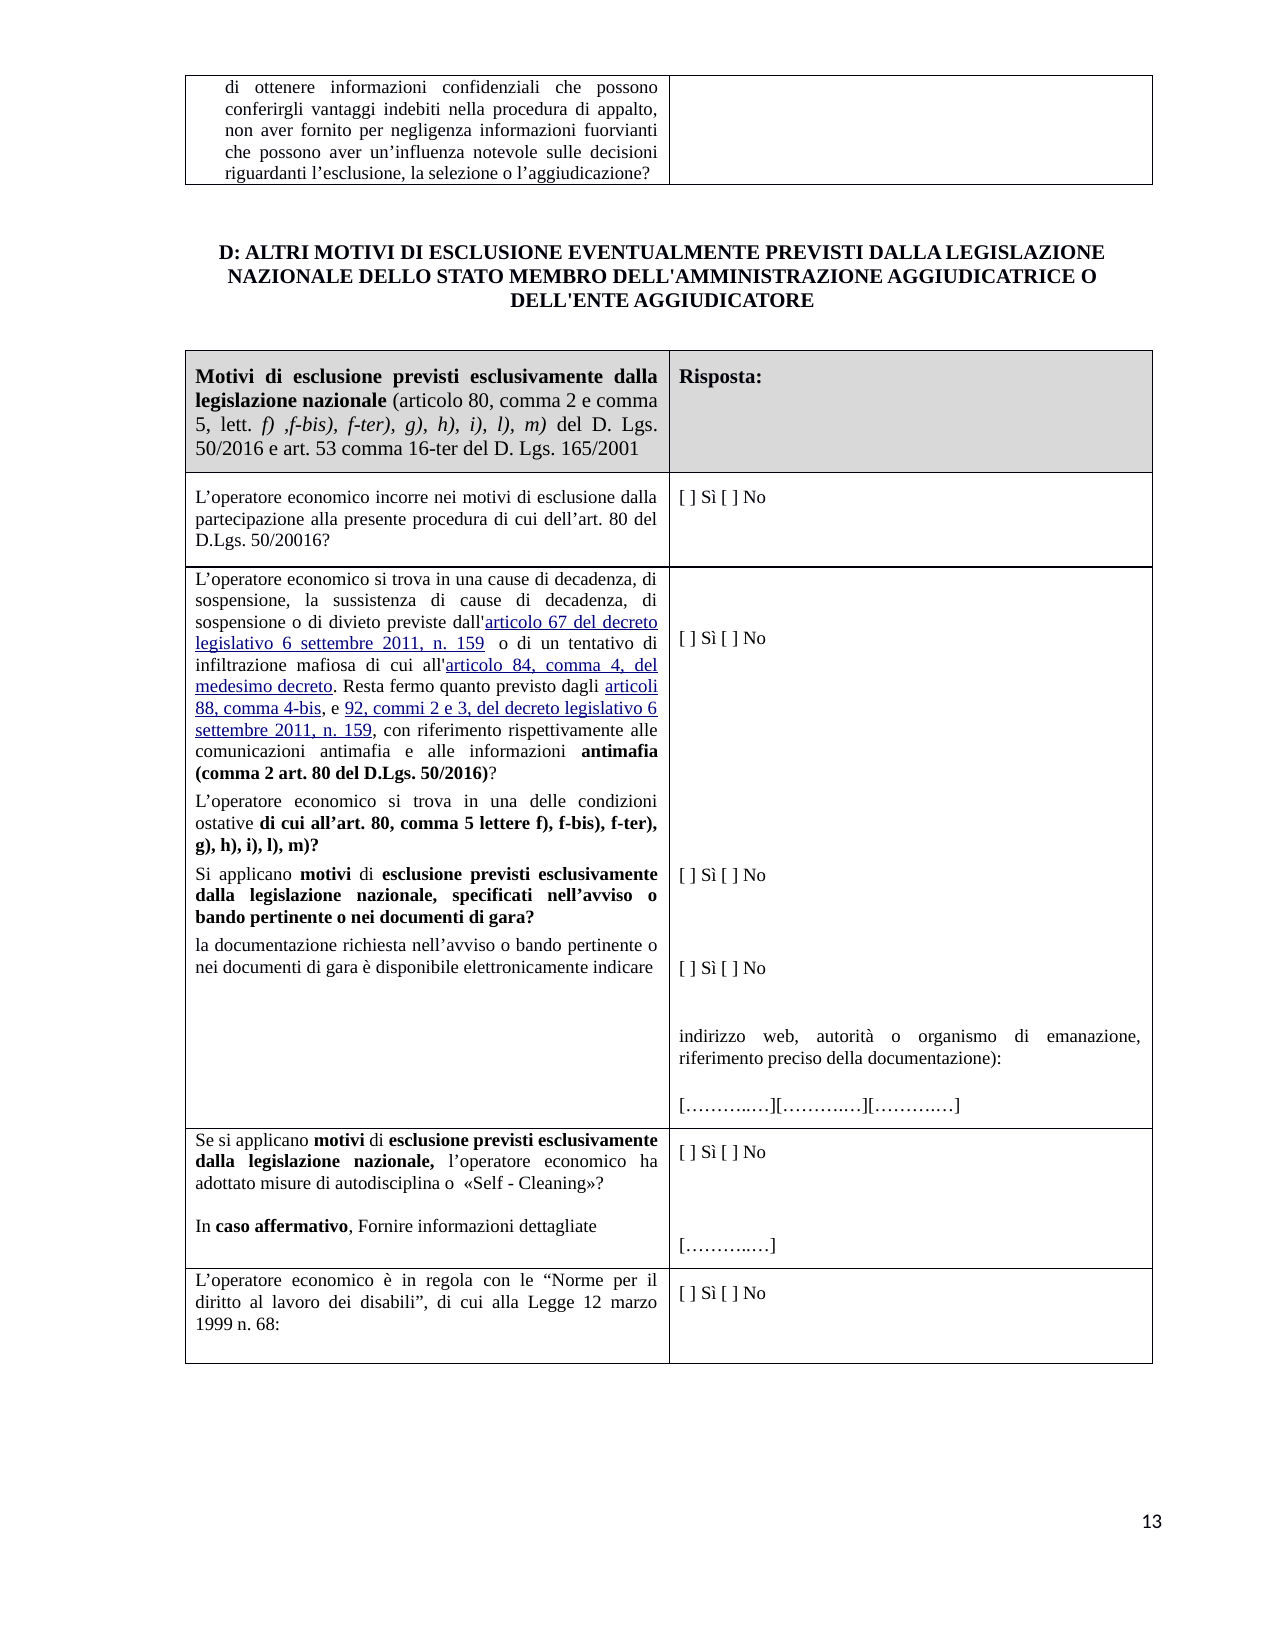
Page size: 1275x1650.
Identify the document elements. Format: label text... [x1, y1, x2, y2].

table_cell di ottenere informazioni confidenziali che possono conferirgli vantaggi indebiti nella procedura di appalto, non aver fornito per negligenza informazioni fuorvianti che possono aver un’influenza notevole sulle decisioni riguardanti l’esclusione, la selezione o l’aggiudicazione? [186, 76, 669, 184]
table_cell [ ] Sì [ ] No [670, 1269, 1152, 1362]
table_cell [670, 76, 1152, 184]
table_cell [ ] Sì [ ] No [670, 473, 1152, 566]
table_cell [ ] Sì [ ] No [………..…] [670, 1129, 1152, 1268]
table_header Motivi di esclusione previsti esclusivamente dalla legislazione nazionale (articolo 80, comma 2 e comma 5, lett. f) ,f-bis), f-ter), g), h), i), l), m) del D. Lgs. 50/2016 e art. 53 comma 16-ter del D. Lgs. 165/2001 [186, 351, 669, 472]
title D: Altri motivi di esclusione eventualmente previsti dalla legislazione nazionale dello Stato membro dell'amministrazione aggiudicatrice o dell'ente aggiudicatore [187, 240, 1137, 312]
table_header Risposta: [670, 351, 1152, 472]
table_cell L’operatore economico si trova in una cause di decadenza, di sospensione, la sussistenza di cause di decadenza, di sospensione o di divieto previste dall'articolo 67 del decreto legislativo 6 settembre 2011, n. 159 o di un tentativo di infiltrazione mafiosa di cui all'articolo 84, comma 4, del medesimo decreto. Resta fermo quanto previsto dagli articoli 88, comma 4-bis, e 92, commi 2 e 3, del decreto legislativo 6 settembre 2011, n. 159, con riferimento rispettivamente alle comunicazioni antimafia e alle informazioni antimafia (comma 2 art. 80 del D.Lgs. 50/2016)? L’operatore economico si trova in una delle condizioni ostative di cui all’art. 80, comma 5 lettere f), f-bis), f-ter), g), h), i), l), m)? Si applicano motivi di esclusione previsti esclusivamente dalla legislazione nazionale, specificati nell’avviso o bando pertinente o nei documenti di gara? la documentazione richiesta nell’avviso o bando pertinente o nei documenti di gara è disponibile elettronicamente indicare [186, 568, 669, 1128]
table_cell L’operatore economico incorre nei motivi di esclusione dalla partecipazione alla presente procedura di cui dell’art. 80 del D.Lgs. 50/20016? [186, 473, 669, 566]
table_cell Se si applicano motivi di esclusione previsti esclusivamente dalla legislazione nazionale, l’operatore economico ha adottato misure di autodisciplina o «Self - Cleaning»? In caso affermativo, Fornire informazioni dettagliate [186, 1129, 669, 1268]
table_cell [ ] Sì [ ] No [ ] Sì [ ] No [ ] Sì [ ] No indirizzo web, autorità o organismo di emanazione, riferimento preciso della documentazione): [………..…][……….…][……….…] [670, 568, 1152, 1128]
table_cell L’operatore economico è in regola con le “Norme per il diritto al lavoro dei disabili”, di cui alla Legge 12 marzo 1999 n. 68: [186, 1269, 669, 1362]
